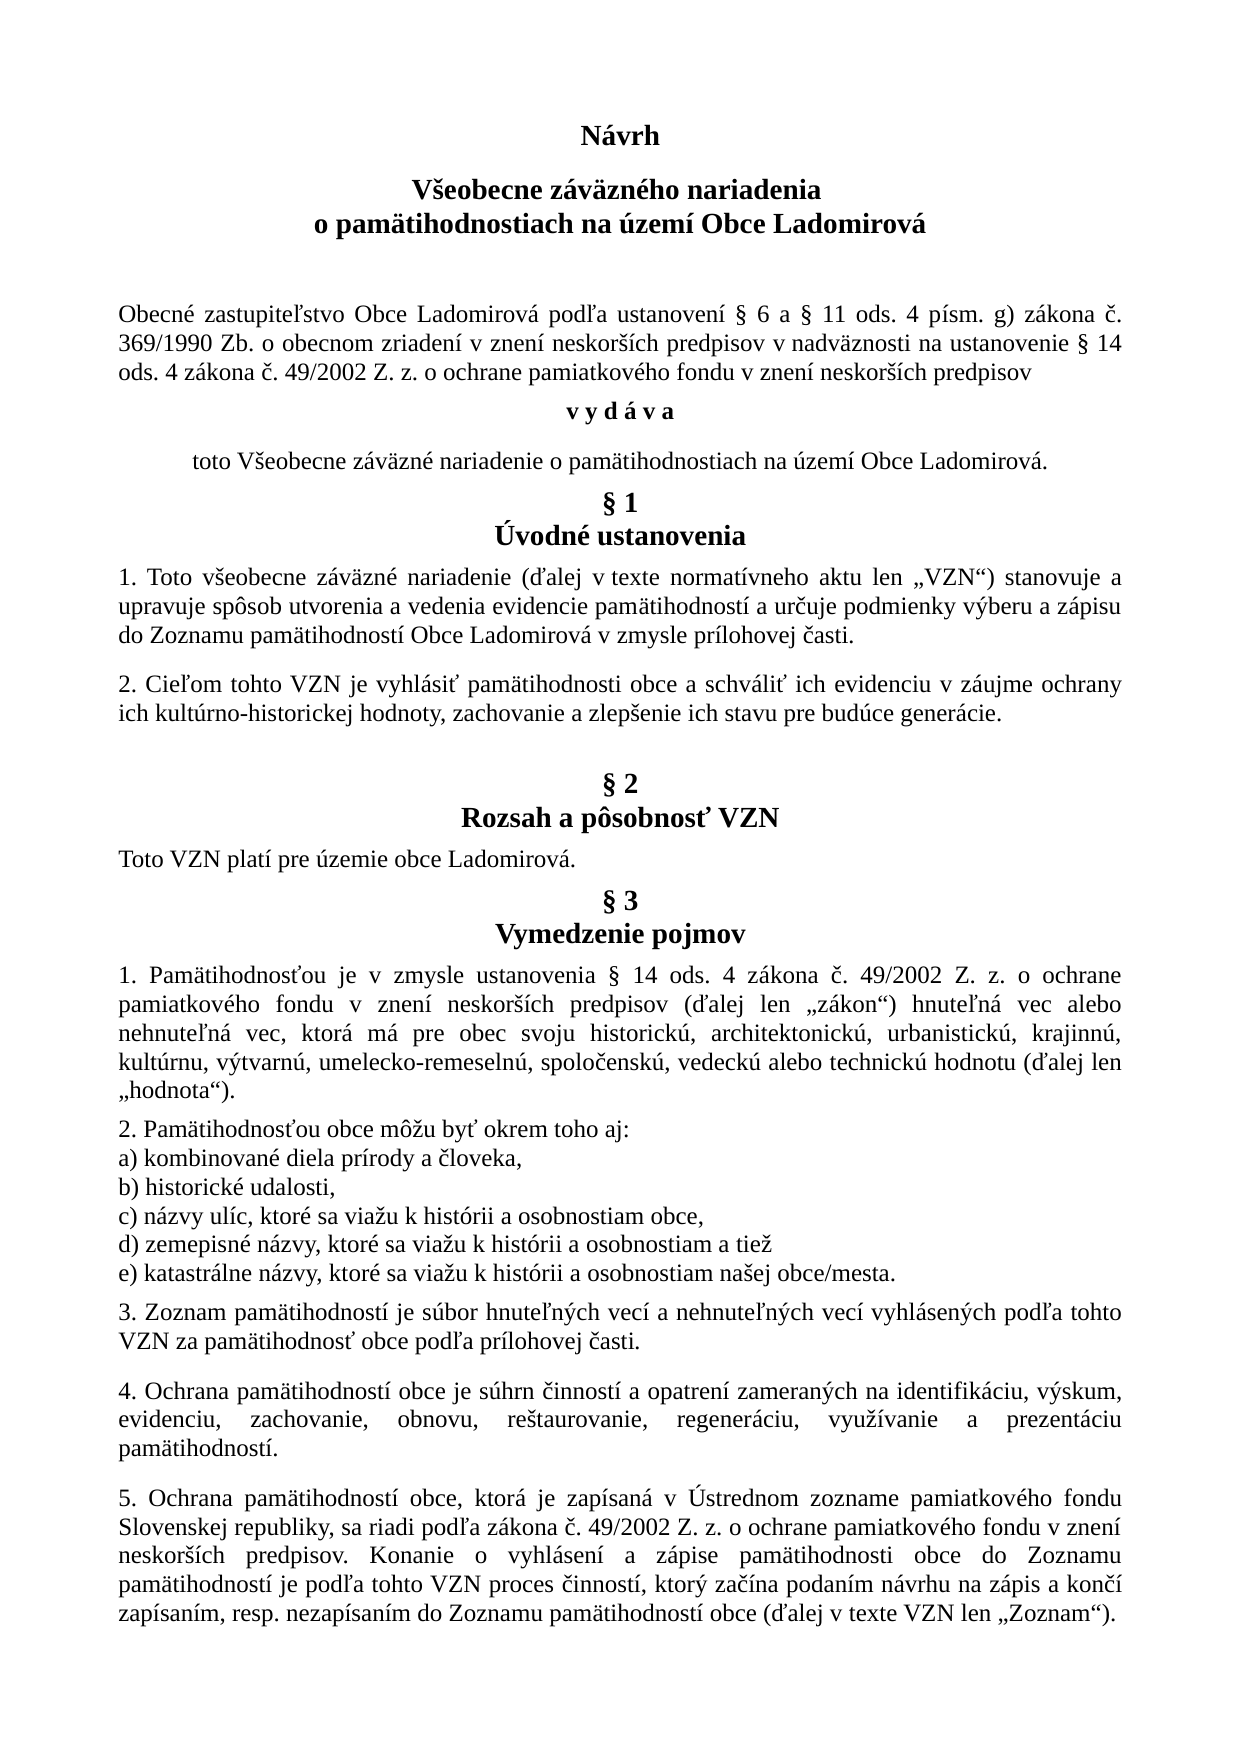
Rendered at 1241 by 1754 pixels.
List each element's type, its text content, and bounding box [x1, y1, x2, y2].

text 4. Ochrana pamätihodností obce je súhrn činností a opatrení zameraných na identifikáciu, výskum, evidenciu, zachovanie, obnovu, reštaurovanie, regeneráciu, využívanie a prezentáciu pamätihodností. [118, 1376, 1122, 1462]
text 2. Cieľom tohto VZN je vyhlásiť pamätihodnosti obce a schváliť ich evidenciu v záujme ochrany ich kultúrno-historickej hodnoty, zachovanie a zlepšenie ich stavu pre budúce generácie. [118, 669, 1122, 727]
text toto Všeobecne záväzné nariadenie o pamätihodnostiach na území Obce Ladomirová. [118, 446, 1122, 474]
text § 2 [118, 766, 1122, 800]
text Obecné zastupiteľstvo Obce Ladomirová podľa ustanovení § 6 a § 11 ods. 4 písm. g) zákona č. 369/1990 Zb. o obecnom zriadení v znení neskorších predpisov v nadväznosti na ustanovenie § 14 ods. 4 zákona č. 49/2002 Z. z. o ochrane pamiatkového fondu v znení neskorších predpisov [118, 299, 1122, 386]
text Všeobecne záväzného nariadenia o pamätihodnostiach na území Obce Ladomirová [118, 172, 1122, 239]
text 1. Pamätihodnosťou je v zmysle ustanovenia § 14 ods. 4 zákona č. 49/2002 Z. z. o ochrane pamiatkového fondu v znení neskorších predpisov (ďalej len „zákon“) hnuteľná vec alebo nehnuteľná vec, ktorá má pre obec svoju historickú, architektonickú, urbanistickú, krajinnú, kultúrnu, výtvarnú, umelecko-remeselnú, spoločenskú, vedeckú alebo technickú hodnotu (ďalej len „hodnota“). [118, 960, 1122, 1104]
text Návrh [118, 118, 1122, 152]
text Vymedzenie pojmov [118, 916, 1122, 950]
text § 3 [118, 883, 1122, 916]
text § 1 [118, 485, 1122, 518]
text 1. Toto všeobecne záväzné nariadenie (ďalej v texte normatívneho aktu len „VZN“) stanovuje a upravuje spôsob utvorenia a vedenia evidencie pamätihodností a určuje podmienky výberu a zápisu do Zoznamu pamätihodností Obce Ladomirová v zmysle prílohovej časti. [118, 562, 1122, 649]
text Toto VZN platí pre územie obce Ladomirová. [118, 844, 1122, 872]
text 3. Zoznam pamätihodností je súbor hnuteľných vecí a nehnuteľných vecí vyhlásených podľa tohto VZN za pamätihodnosť obce podľa prílohovej časti. [118, 1297, 1122, 1355]
text c) názvy ulíc, ktoré sa viažu k histórii a osobnostiam obce, d) zemepisné názvy, ktoré sa viažu k histórii a osobnostiam a tiež e) katastrálne názvy, ktoré sa viažu k histórii a osobnostiam našej obce/mesta. [118, 1201, 1122, 1287]
text Rozsah a pôsobnosť VZN [118, 800, 1122, 833]
text 5. Ochrana pamätihodností obce, ktorá je zapísaná v Ústrednom zozname pamiatkového fondu Slovenskej republiky, sa riadi podľa zákona č. 49/2002 Z. z. o ochrane pamiatkového fondu v znení neskorších predpisov. Konanie o vyhlásení a zápise pamätihodnosti obce do Zoznamu pamätihodností je podľa tohto VZN proces činností, ktorý začína podaním návrhu na zápis a končí zapísaním, resp. nezapísaním do Zoznamu pamätihodností obce (ďalej v texte VZN len „Zoznam“). [118, 1483, 1122, 1627]
text b) historické udalosti, [118, 1172, 1122, 1201]
text Úvodné ustanovenia [118, 518, 1122, 552]
text v y d á v a [118, 396, 1122, 425]
text 2. Pamätihodnosťou obce môžu byť okrem toho aj: a) kombinované diela prírody a človeka, [118, 1114, 1122, 1172]
